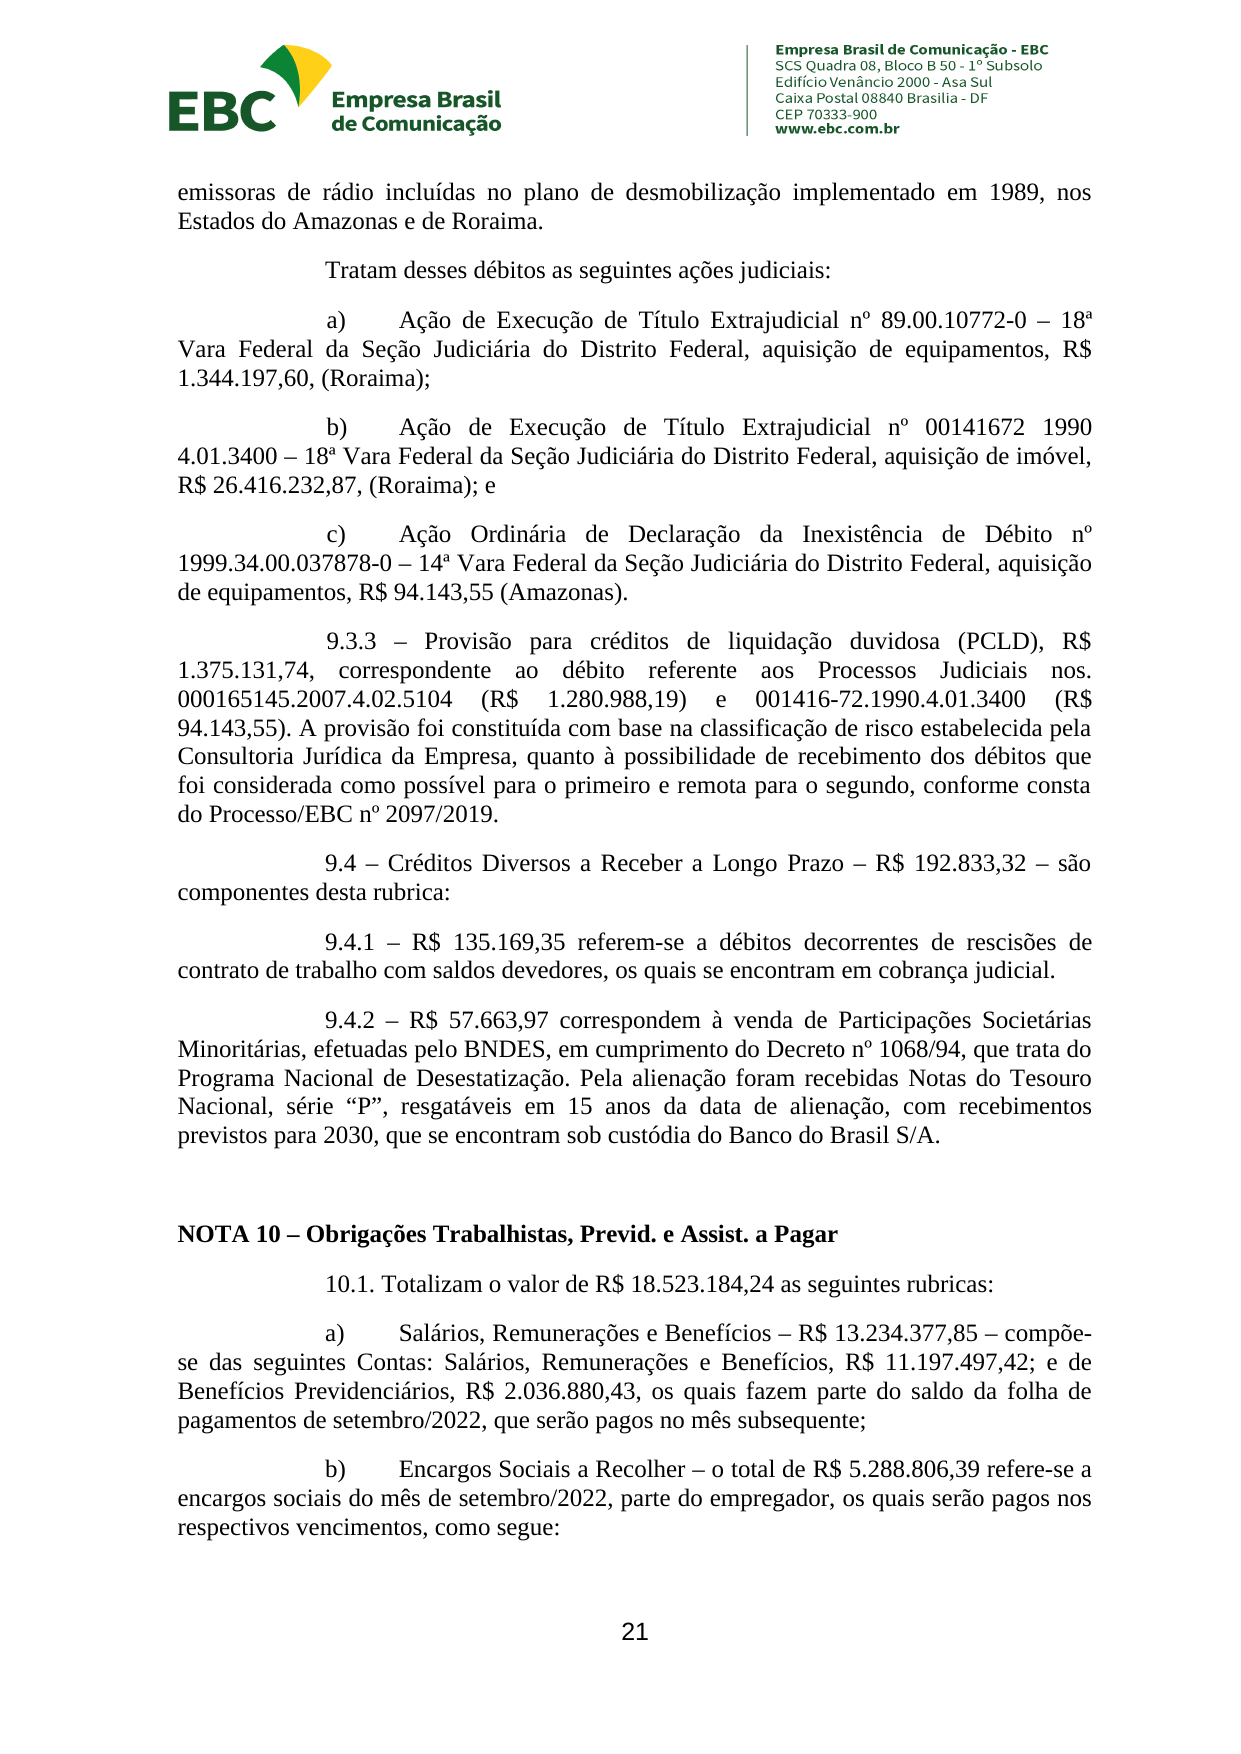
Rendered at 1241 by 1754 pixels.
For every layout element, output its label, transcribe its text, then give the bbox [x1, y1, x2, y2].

text b) Encargos Sociais a Recolher – o total de R$ 5.288.806,39 refere-se a encargos sociais do mês de setembro/2022, parte do empregador, os quais serão pagos nos respectivos vencimentos, como segue: [177, 1454, 1093, 1541]
text c) Ação Ordinária de Declaração da Inexistência de Débito nº 1999.34.00.037878-0 – 14ª Vara Federal da Seção Judiciária do Distrito Federal, aquisição de equipamentos, R$ 94.143,55 (Amazonas). [177, 519, 1093, 606]
text b) Ação de Execução de Título Extrajudicial nº 00141672 1990 4.01.3400 – 18ª Vara Federal da Seção Judiciária do Distrito Federal, aquisição de imóvel, R$ 26.416.232,87, (Roraima); e [177, 412, 1093, 498]
text a) Ação de Execução de Título Extrajudicial nº 89.00.10772-0 – 18ª Vara Federal da Seção Judiciária do Distrito Federal, aquisição de equipamentos, R$ 1.344.197,60, (Roraima); [177, 305, 1093, 391]
text 9.4 – Créditos Diversos a Receber a Longo Prazo – R$ 192.833,32 – são componentes desta rubrica: [177, 848, 1093, 906]
text a) Salários, Remunerações e Benefícios – R$ 13.234.377,85 – compõe-se das seguintes Contas: Salários, Remunerações e Benefícios, R$ 11.197.497,42; e de Benefícios Previdenciários, R$ 2.036.880,43, os quais fazem parte do saldo da folha de pagamentos de setembro/2022, que serão pagos no mês subsequente; [177, 1318, 1093, 1433]
text Tratam desses débitos as seguintes ações judiciais: [177, 256, 1093, 284]
text 9.4.2 – R$ 57.663,97 correspondem à venda de Participações Societárias Minoritárias, efetuadas pelo BNDES, em cumprimento do Decreto nº 1068/94, que trata do Programa Nacional de Desestatização. Pela alienação foram recebidas Notas do Tesouro Nacional, série “P”, resgatáveis em 15 anos da data de alienação, com recebimentos previstos para 2030, que se encontram sob custódia do Banco do Brasil S/A. [177, 1005, 1093, 1149]
text 9.3.3 – Provisão para créditos de liquidação duvidosa (PCLD), R$ 1.375.131,74, correspondente ao débito referente aos Processos Judiciais nos. 000165145.2007.4.02.5104 (R$ 1.280.988,19) e 001416-72.1990.4.01.3400 (R$ 94.143,55). A provisão foi constituída com base na classificação de risco estabelecida pela Consultoria Jurídica da Empresa, quanto à possibilidade de recebimento dos débitos que foi considerada como possível para o primeiro e remota para o segundo, conforme consta do Processo/EBC nº 2097/2019. [177, 626, 1093, 828]
text 9.4.1 – R$ 135.169,35 referem-se a débitos decorrentes de rescisões de contrato de trabalho com saldos devedores, os quais se encontram em cobrança judicial. [177, 927, 1093, 984]
text 10.1. Totalizam o valor de R$ 18.523.184,24 as seguintes rubricas: [177, 1269, 1093, 1298]
text emissoras de rádio incluídas no plano de desmobilização implementado em 1989, nos Estados do Amazonas e de Roraima. [177, 177, 1093, 235]
text NOTA 10 – Obrigações Trabalhistas, Previd. e Assist. a Pagar [177, 1219, 1093, 1248]
